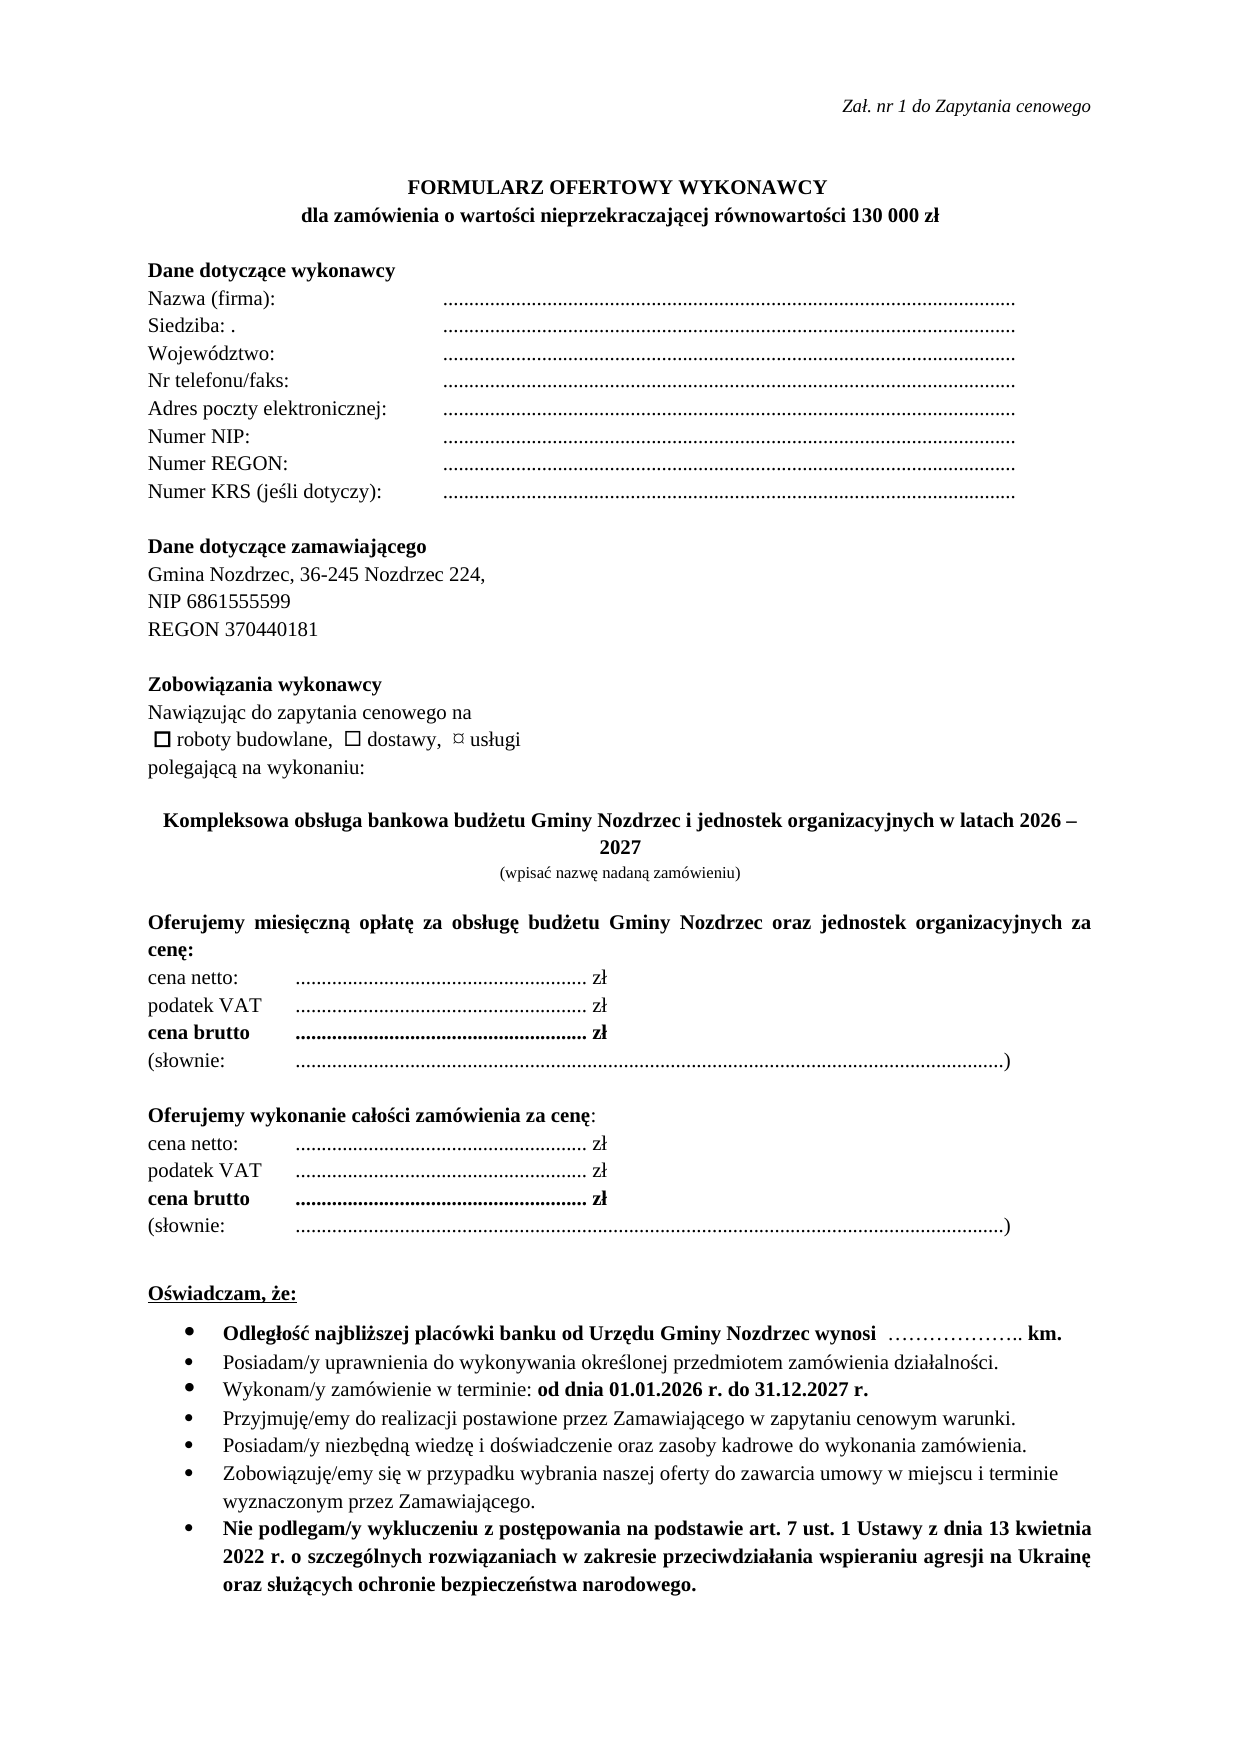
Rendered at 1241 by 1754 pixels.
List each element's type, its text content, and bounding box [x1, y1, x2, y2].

text Adres poczty elektronicznej: .............................................................................................................. [148, 396, 1093, 420]
text Oferujemy miesięczną opłatę za obsługę budżetu Gminy Nozdrzec oraz jednostek organizacyjnych za cenę: [148, 910, 1093, 961]
list Wykonam/y zamówienie w terminie: od dnia 01.01.2026 r. do 31.12.2027 r. [185, 1377, 1093, 1402]
text Nr telefonu/faks: .............................................................................................................. [148, 368, 1093, 392]
text polegającą na wykonaniu: [148, 755, 1093, 779]
list Nie podlegam/y wykluczeniu z postępowania na podstawie art. 7 ust. 1 Ustawy z dnia 13 kwietnia 2022 r. o szczególnych rozwiązaniach w zakresie przeciwdziałania wspieraniu agresji na Ukrainę oraz służących ochronie bezpieczeństwa narodowego. [185, 1516, 1093, 1596]
text Numer REGON: .............................................................................................................. [148, 451, 1093, 475]
text Dane dotyczące zamawiającego [148, 534, 1093, 558]
list Odległość najbliższej placówki banku od Urzędu Gminy Nozdrzec wynosi ……………….. km. [185, 1321, 1093, 1346]
text Nawiązując do zapytania cenowego na [148, 700, 1093, 724]
list Posiadam/y uprawnienia do wykonywania określonej przedmiotem zamówienia działalności. [185, 1350, 1093, 1374]
text Numer KRS (jeśli dotyczy): .............................................................................................................. [148, 479, 1093, 503]
text Nazwa (firma): .............................................................................................................. [148, 286, 1093, 310]
text REGON 370440181 [148, 617, 1093, 641]
text FORMULARZ OFERTOWY WYKONAWCY [148, 175, 1093, 199]
text Siedziba: . .............................................................................................................. [148, 313, 1093, 337]
text Oferujemy wykonanie całości zamówienia za cenę: [148, 1103, 1093, 1127]
text (wpisać nazwę nadaną zamówieniu) [148, 863, 1093, 882]
text dla zamówienia o wartości nieprzekraczającej równowartości 130 000 zł [148, 203, 1093, 227]
text cena netto: ........................................................ zł [148, 965, 1093, 989]
text  roboty budowlane,  dostawy,  usługi [148, 727, 1093, 751]
text (słownie: ........................................................................................................................................) [148, 1048, 1093, 1072]
text podatek VAT ........................................................ zł [148, 992, 1093, 1017]
list Posiadam/y niezbędną wiedzę i doświadczenie oraz zasoby kadrowe do wykonania zamówienia. [185, 1433, 1093, 1457]
text Gmina Nozdrzec, 36-245 Nozdrzec 224, [148, 562, 1093, 586]
text Zobowiązania wykonawcy [148, 672, 1093, 696]
list Przyjmuję/emy do realizacji postawione przez Zamawiającego w zapytaniu cenowym warunki. [185, 1406, 1093, 1430]
text NIP 6861555599 [148, 589, 1093, 613]
list Zobowiązuję/emy się w przypadku wybrania naszej oferty do zawarcia umowy w miejscu i terminie wyznaczonym przez Zamawiającego. [185, 1461, 1093, 1513]
text Oświadczam, że: [148, 1281, 1093, 1305]
text Dane dotyczące wykonawcy [148, 258, 1093, 282]
text Województwo: .............................................................................................................. [148, 341, 1093, 365]
text cena brutto ........................................................ zł [148, 1186, 1093, 1210]
text Kompleksowa obsługa bankowa budżetu Gminy Nozdrzec i jednostek organizacyjnych w latach 2026 – 2027 [148, 807, 1093, 859]
text (słownie: ........................................................................................................................................) [148, 1213, 1093, 1237]
text cena netto: ........................................................ zł [148, 1131, 1093, 1154]
text podatek VAT ........................................................ zł [148, 1158, 1093, 1182]
text cena brutto ........................................................ zł [148, 1020, 1093, 1044]
text Numer NIP: .............................................................................................................. [148, 424, 1093, 448]
